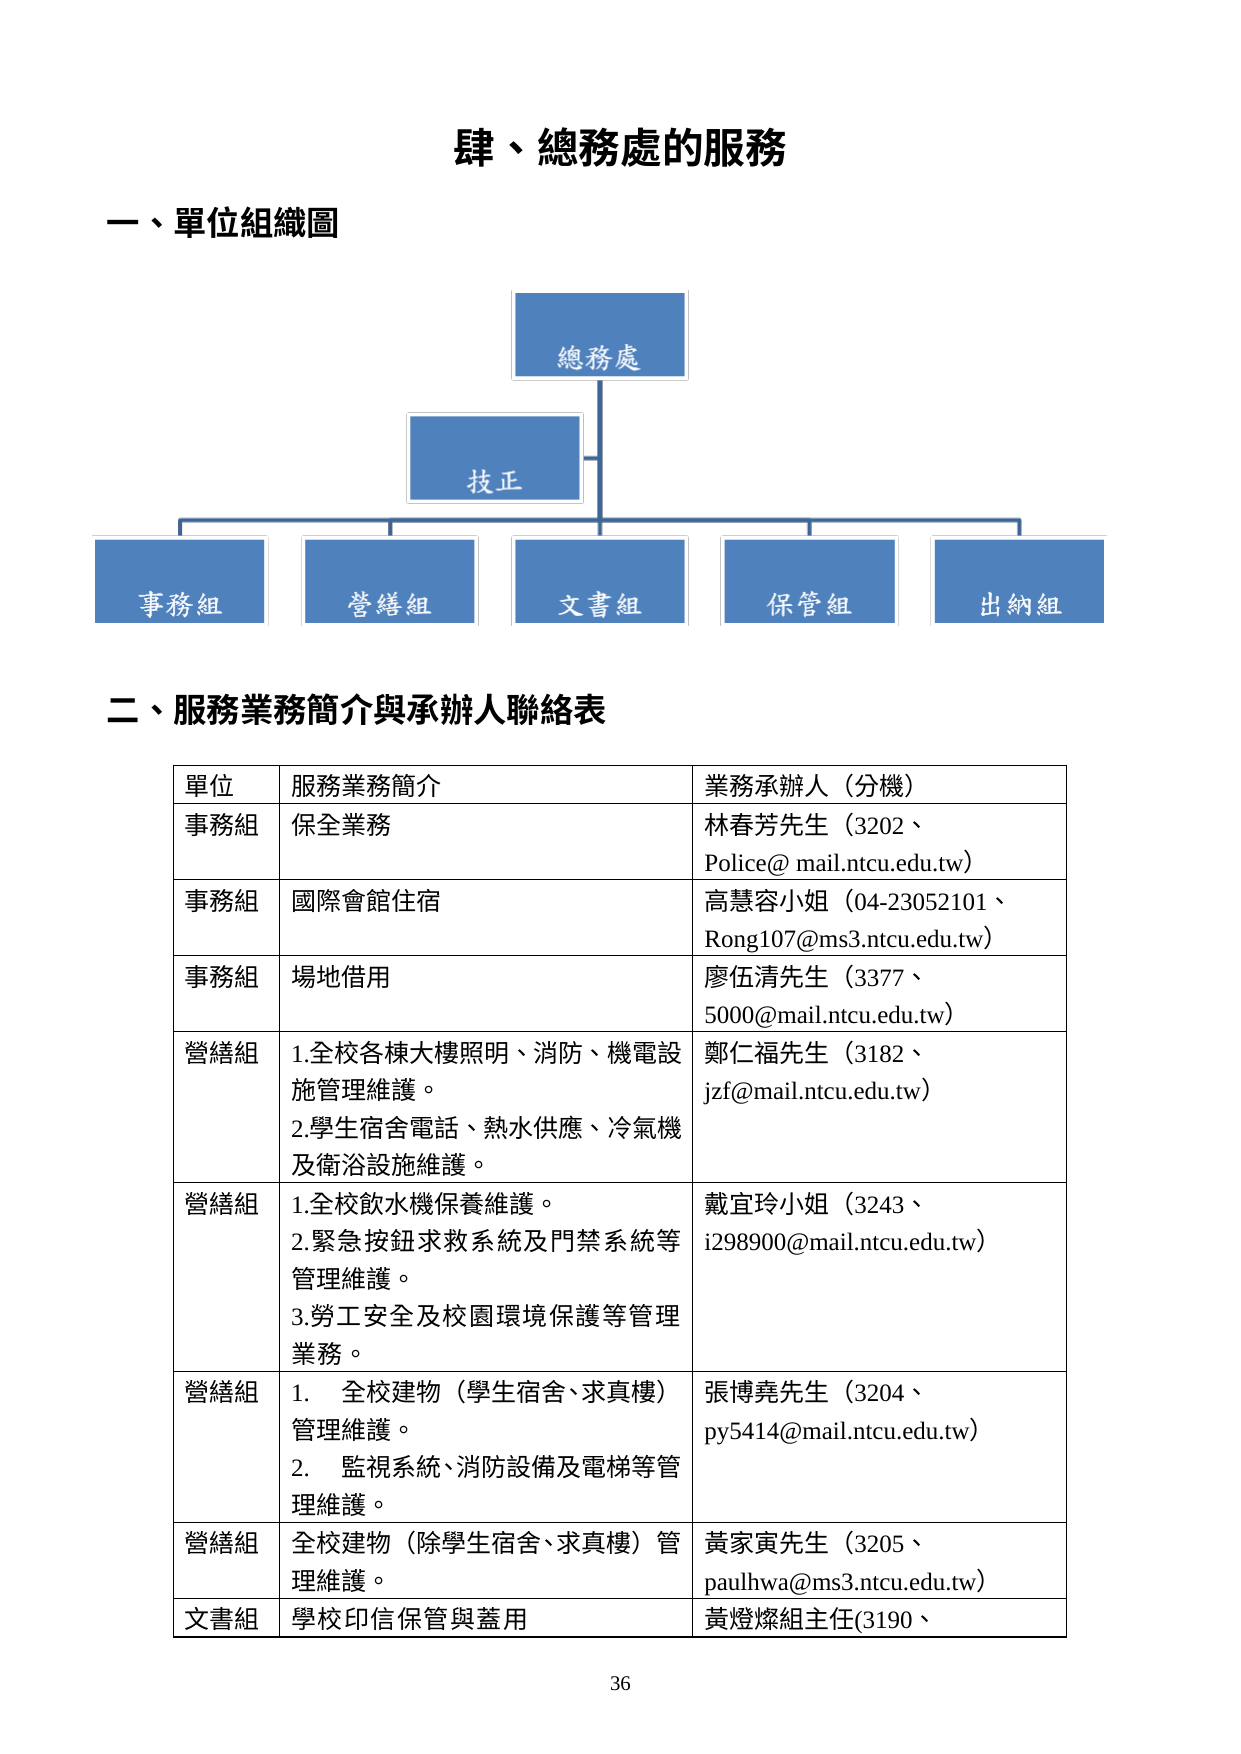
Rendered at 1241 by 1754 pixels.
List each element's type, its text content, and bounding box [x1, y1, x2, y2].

picture [91, 290, 1108, 626]
table_cell 林春芳先生（3202、 Police@ mail.ntcu.edu.tw） [693, 804, 1066, 879]
table_cell 廖伍清先生（3377、 5000@mail.ntcu.edu.tw） [693, 956, 1066, 1031]
table_cell 學校印信保管與蓋用 [280, 1599, 692, 1636]
table_cell 文書組 [174, 1599, 279, 1636]
table_cell 全校建物（除學生宿舍、求真樓）管理維護。 [280, 1523, 692, 1598]
table_cell 營繕組 [174, 1032, 279, 1182]
table_header 單位 [174, 766, 279, 803]
table_cell 場地借用 [280, 956, 692, 1031]
table_cell 事務組 [174, 804, 279, 879]
table_cell 事務組 [174, 880, 279, 955]
table_cell 黃家寅先生（3205、 paulhwa@ms3.ntcu.edu.tw） [693, 1523, 1066, 1598]
table_header 服務業務簡介 [280, 766, 692, 803]
text 一、單位組織圖 [106, 183, 1134, 258]
table_cell 營繕組 [174, 1372, 279, 1522]
table_cell 1.全校各棟大樓照明、消防、機電設施管理維護。 2.學生宿舍電話、熱水供應、冷氣機及衛浴設施維護。 [280, 1032, 692, 1182]
text 二、服務業務簡介與承辦人聯絡表 [106, 671, 1134, 746]
table_cell 事務組 [174, 956, 279, 1031]
table_cell 營繕組 [174, 1183, 279, 1371]
table_cell 黃燈燦組主任(3190、 [693, 1599, 1066, 1636]
table_cell 全校建物（學生宿舍、求真樓）管理維護。 監視系統、消防設備及電梯等管理維護。 [280, 1372, 692, 1522]
table_cell 鄭仁福先生（3182、 jzf@mail.ntcu.edu.tw） [693, 1032, 1066, 1182]
table_header 業務承辦人（分機） [693, 766, 1066, 803]
table_cell 國際會館住宿 [280, 880, 692, 955]
text 肆、總務處的服務 [106, 108, 1134, 183]
table_cell 戴宜玲小姐（3243、 i298900@mail.ntcu.edu.tw） [693, 1183, 1066, 1371]
table_cell 張博堯先生（3204、 py5414@mail.ntcu.edu.tw） [693, 1372, 1066, 1522]
table_cell 營繕組 [174, 1523, 279, 1598]
table_cell 保全業務 [280, 804, 692, 879]
table_cell 高慧容小姐（04-23052101、 Rong107@ms3.ntcu.edu.tw） [693, 880, 1066, 955]
table_cell 1.全校飲水機保養維護。 2.緊急按鈕求救系統及門禁系統等管理維護。 3.勞工安全及校園環境保護等管理業務。 [280, 1183, 692, 1371]
